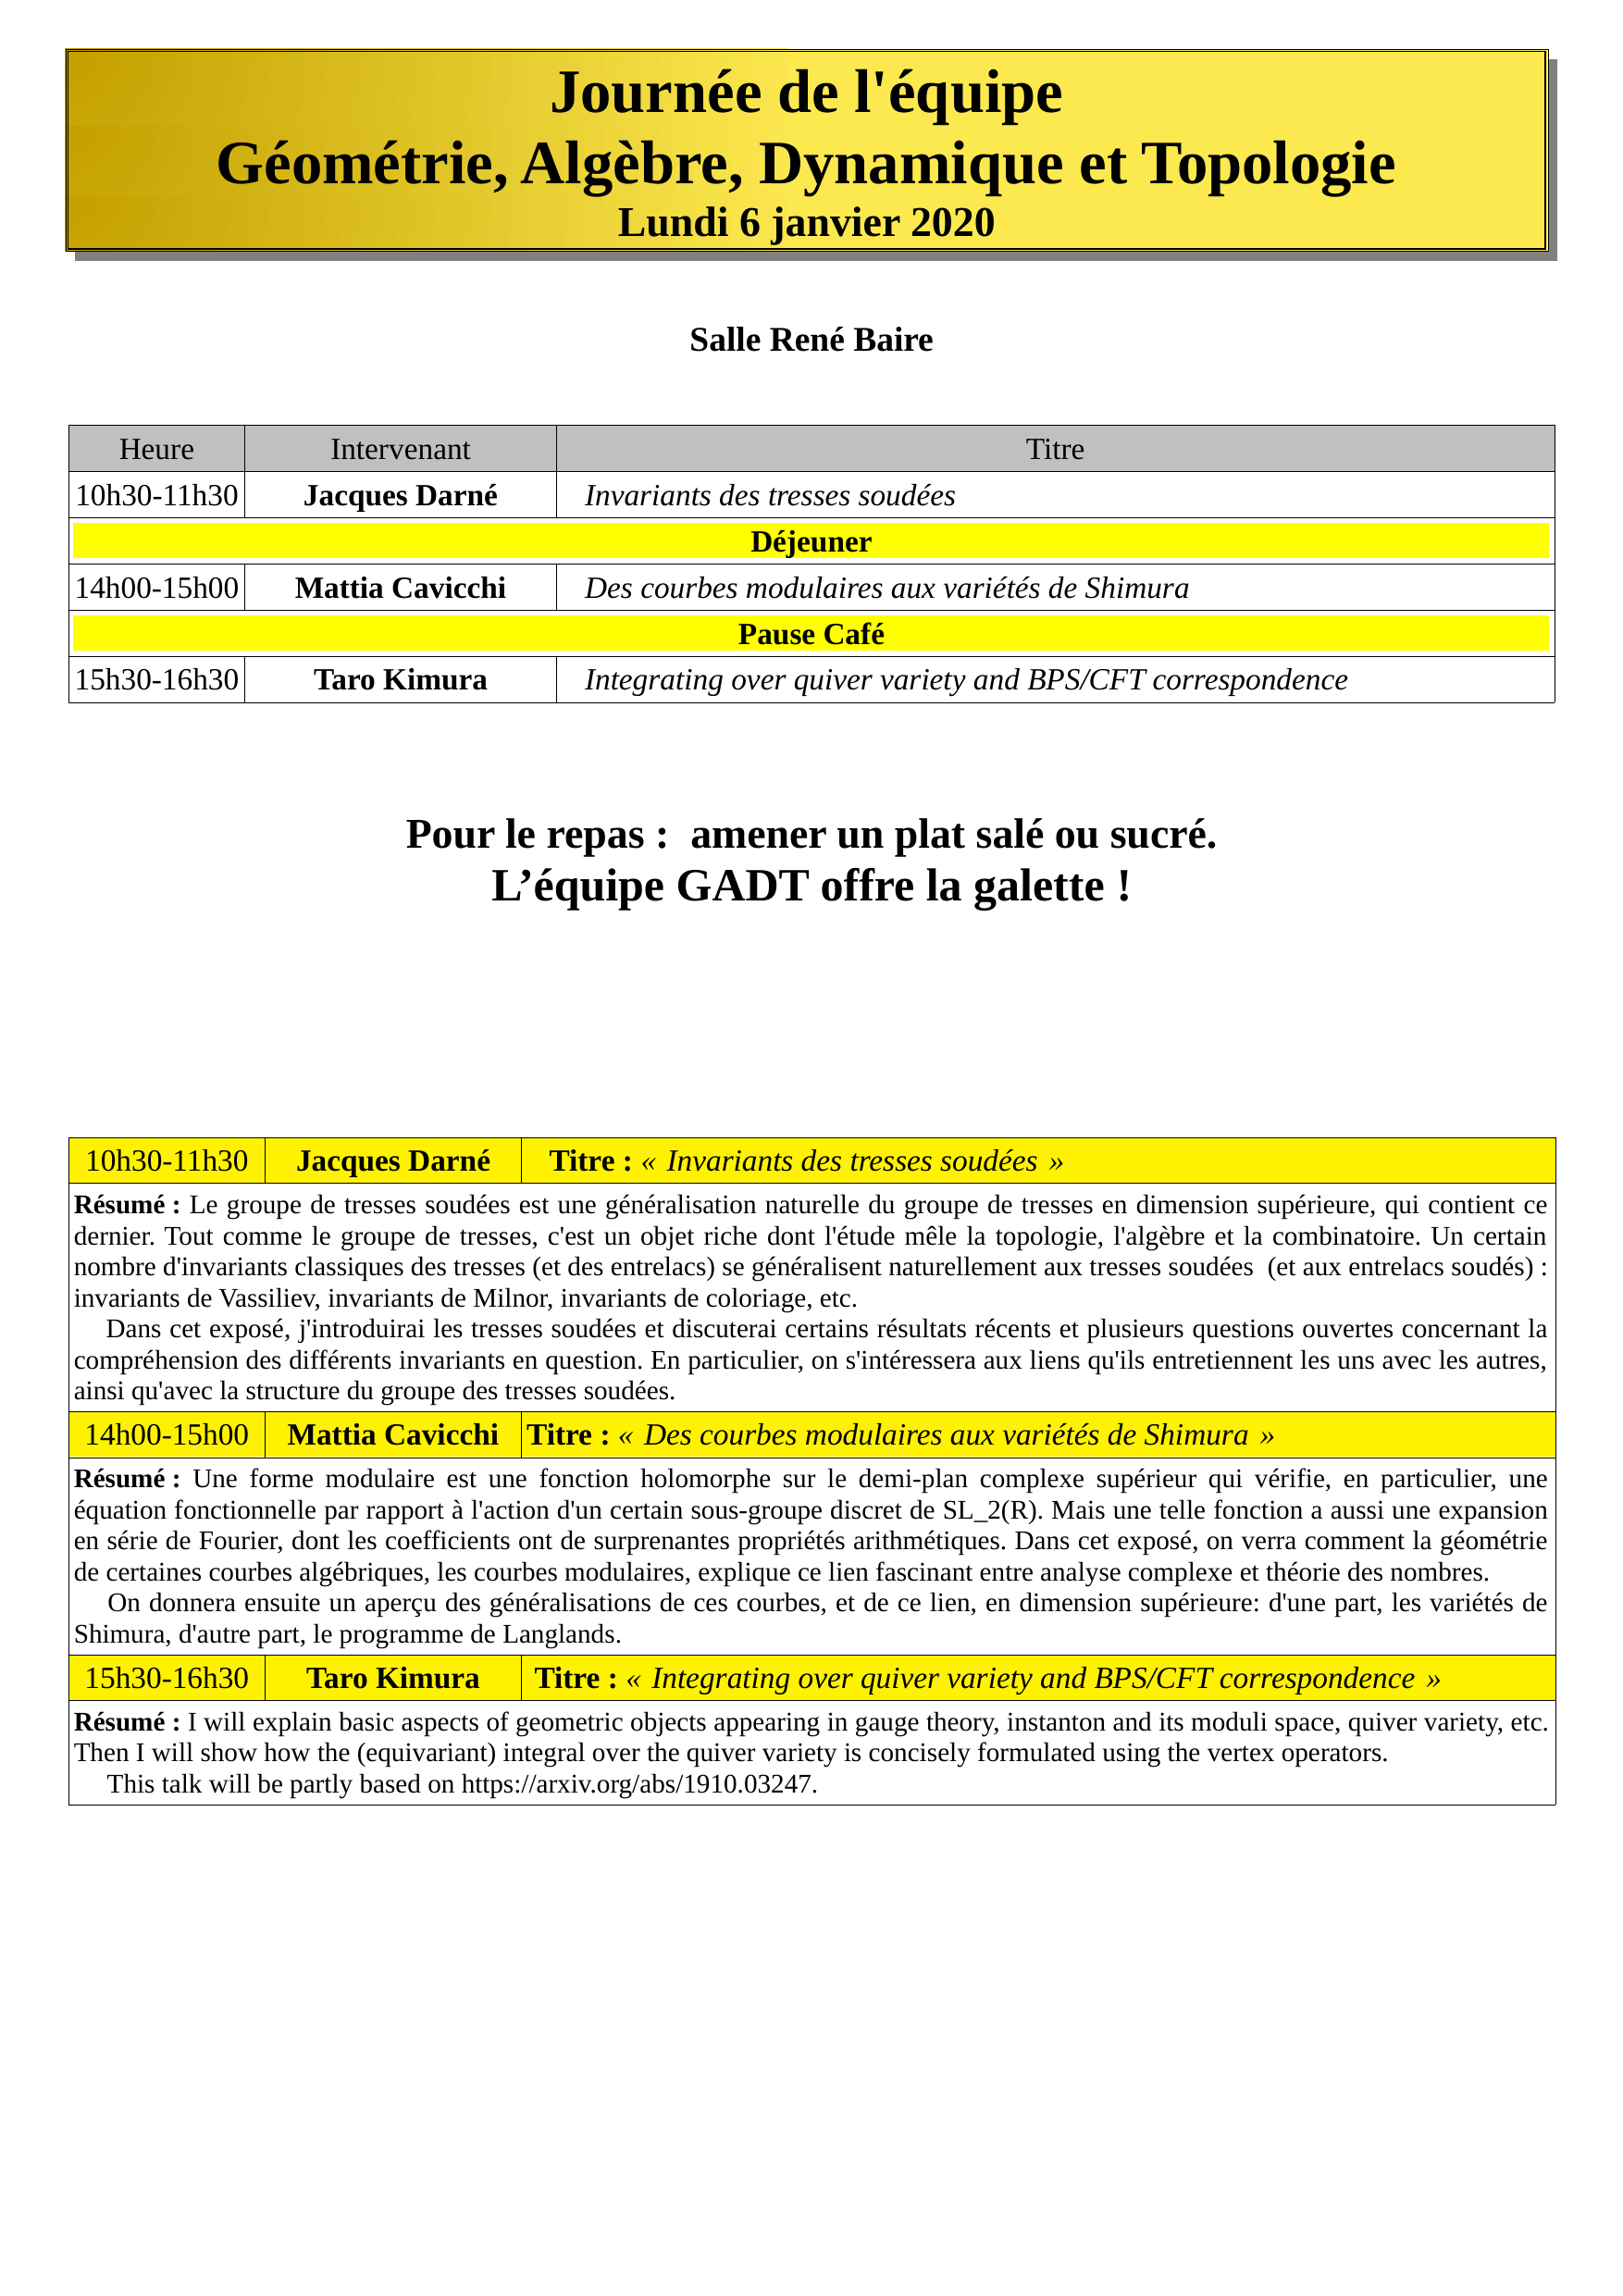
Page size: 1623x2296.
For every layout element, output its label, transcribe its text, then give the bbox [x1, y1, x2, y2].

table_cell Titre : « Des courbes modulaires aux variétés de Shimura » [522, 1412, 1555, 1457]
table_cell 14h00-15h00 [69, 565, 244, 610]
table_cell Résumé : Le groupe de tresses soudées est une généralisation naturelle du groupe de tresses en dimension supérieure, qui contient ce dernier. Tout comme le groupe de tresses, c'est un objet riche dont l'étude mêle la topologie, l'algèbre et la combinatoire. Un certain nombre d'invariants classiques des tresses (et des entrelacs) se généralisent naturellement aux tresses soudées (et aux entrelacs soudés) : invariants de Vassiliev, invariants de Milnor, invariants de coloriage, etc. Dans cet exposé, j'introduirai les tresses soudées et discuterai certains résultats récents et plusieurs questions ouvertes concernant la compréhension des différents invariants en question. En particulier, on s'intéressera aux liens qu'ils entretiennent les uns avec les autres, ainsi qu'avec la structure du groupe des tresses soudées. [69, 1184, 1555, 1411]
table_header Intervenant [245, 426, 556, 471]
table_cell 15h30-16h30 [69, 657, 244, 702]
table_cell Invariants des tresses soudées [557, 472, 1555, 517]
table_header Heure [69, 426, 244, 471]
table_cell Pause Café [69, 611, 1555, 656]
table_cell Mattia Cavicchi [266, 1412, 521, 1457]
table_cell Integrating over quiver variety and BPS/CFT correspondence [557, 657, 1555, 702]
table_header 10h30-11h30 [69, 1138, 265, 1183]
table_cell Taro Kimura [266, 1656, 521, 1700]
table_cell Résumé : Une forme modulaire est une fonction holomorphe sur le demi-plan complexe supérieur qui vérifie, en particulier, une équation fonctionnelle par rapport à l'action d'un certain sous-groupe discret de SL_2(R). Mais une telle fonction a aussi une expansion en série de Fourier, dont les coefficients ont de surprenantes propriétés arithmétiques. Dans cet exposé, on verra comment la géométrie de certaines courbes algébriques, les courbes modulaires, explique ce lien fascinant entre analyse complexe et théorie des nombres. On donnera ensuite un aperçu des généralisations de ces courbes, et de ce lien, en dimension supérieure: d'une part, les variétés de Shimura, d'autre part, le programme de Langlands. [69, 1458, 1555, 1654]
table_header Titre [557, 426, 1555, 471]
table_cell 15h30-16h30 [69, 1656, 265, 1700]
text Lundi 6 janvier 2020 [68, 191, 1544, 248]
table_header Titre : « Invariants des tresses soudées » [522, 1138, 1555, 1183]
table_cell Résumé : I will explain basic aspects of geometric objects appearing in gauge theory, instanton and its moduli space, quiver variety, etc. Then I will show how the (equivariant) integral over the quiver variety is concisely formulated using the vertex operators. This talk will be partly based on https://arxiv.org/abs/1910.03247. [69, 1701, 1555, 1804]
table_cell Taro Kimura [245, 657, 556, 702]
table_cell 14h00-15h00 [69, 1412, 265, 1457]
text Géométrie, Algèbre, Dynamique et Topologie [68, 120, 1544, 191]
text Salle René Baire [66, 318, 1557, 358]
table_cell Titre : « Integrating over quiver variety and BPS/CFT correspondence » [522, 1656, 1555, 1700]
text Pour le repas : amener un plat salé ou sucré. [66, 809, 1557, 858]
text L’équipe GADT offre la galette ! [66, 858, 1557, 911]
table_header Jacques Darné [266, 1138, 521, 1183]
table_cell Mattia Cavicchi [245, 565, 556, 610]
table_cell Déjeuner [69, 518, 1555, 564]
table_cell 10h30-11h30 [69, 472, 244, 517]
text Journée de l'équipe [68, 52, 1544, 120]
table_cell Des courbes modulaires aux variétés de Shimura [557, 565, 1555, 610]
table_cell Jacques Darné [245, 472, 556, 517]
